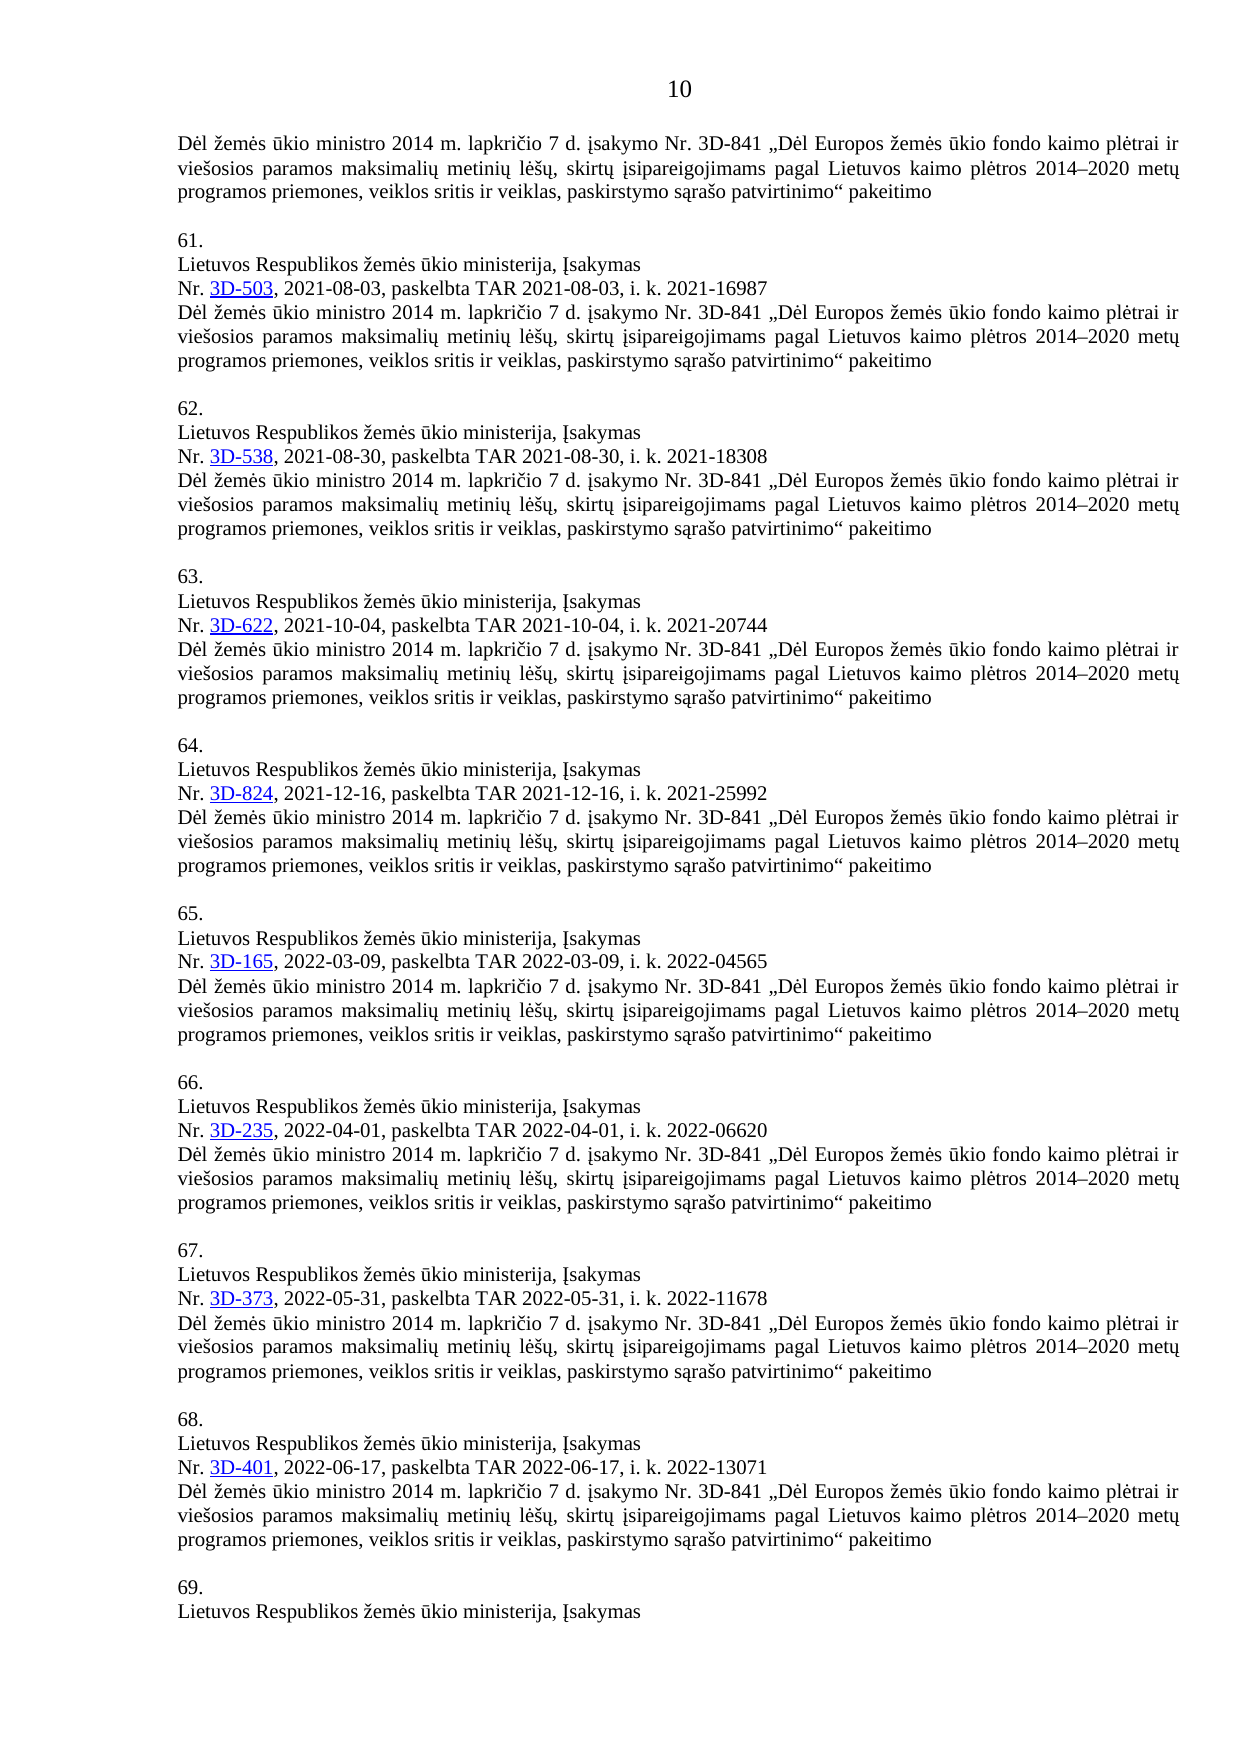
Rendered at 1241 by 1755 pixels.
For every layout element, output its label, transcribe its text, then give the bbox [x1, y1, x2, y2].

text Nr. 3D-373, 2022-05-31, paskelbta TAR 2022-05-31, i. k. 2022-11678 [177, 1286, 1181, 1310]
text 62. [177, 396, 1181, 420]
text 68. [177, 1407, 1181, 1431]
text Lietuvos Respublikos žemės ūkio ministerija, Įsakymas [177, 1262, 1181, 1286]
text Nr. 3D-622, 2021-10-04, paskelbta TAR 2021-10-04, i. k. 2021-20744 [177, 613, 1181, 637]
text Dėl žemės ūkio ministro 2014 m. lapkričio 7 d. įsakymo Nr. 3D-841 „Dėl Europos žemės ūkio fondo kaimo plėtrai ir viešosios paramos maksimalių metinių lėšų, skirtų įsipareigojimams pagal Lietuvos kaimo plėtros 2014–2020 metų programos priemones, veiklos sritis ir veiklas, paskirstymo sąrašo patvirtinimo“ pakeitimo [177, 805, 1181, 877]
text 63. [177, 564, 1181, 588]
text Lietuvos Respublikos žemės ūkio ministerija, Įsakymas [177, 588, 1181, 613]
text Nr. 3D-503, 2021-08-03, paskelbta TAR 2021-08-03, i. k. 2021-16987 [177, 276, 1181, 300]
text Dėl žemės ūkio ministro 2014 m. lapkričio 7 d. įsakymo Nr. 3D-841 „Dėl Europos žemės ūkio fondo kaimo plėtrai ir viešosios paramos maksimalių metinių lėšų, skirtų įsipareigojimams pagal Lietuvos kaimo plėtros 2014–2020 metų programos priemones, veiklos sritis ir veiklas, paskirstymo sąrašo patvirtinimo“ pakeitimo [177, 973, 1181, 1046]
text Dėl žemės ūkio ministro 2014 m. lapkričio 7 d. įsakymo Nr. 3D-841 „Dėl Europos žemės ūkio fondo kaimo plėtrai ir viešosios paramos maksimalių metinių lėšų, skirtų įsipareigojimams pagal Lietuvos kaimo plėtros 2014–2020 metų programos priemones, veiklos sritis ir veiklas, paskirstymo sąrašo patvirtinimo“ pakeitimo [177, 1142, 1181, 1214]
text Nr. 3D-401, 2022-06-17, paskelbta TAR 2022-06-17, i. k. 2022-13071 [177, 1455, 1181, 1479]
text Nr. 3D-235, 2022-04-01, paskelbta TAR 2022-04-01, i. k. 2022-06620 [177, 1118, 1181, 1142]
text Nr. 3D-824, 2021-12-16, paskelbta TAR 2021-12-16, i. k. 2021-25992 [177, 781, 1181, 805]
text 69. [177, 1575, 1181, 1599]
text Dėl žemės ūkio ministro 2014 m. lapkričio 7 d. įsakymo Nr. 3D-841 „Dėl Europos žemės ūkio fondo kaimo plėtrai ir viešosios paramos maksimalių metinių lėšų, skirtų įsipareigojimams pagal Lietuvos kaimo plėtros 2014–2020 metų programos priemones, veiklos sritis ir veiklas, paskirstymo sąrašo patvirtinimo“ pakeitimo [177, 1479, 1181, 1551]
text Lietuvos Respublikos žemės ūkio ministerija, Įsakymas [177, 925, 1181, 949]
text Nr. 3D-165, 2022-03-09, paskelbta TAR 2022-03-09, i. k. 2022-04565 [177, 949, 1181, 973]
text Dėl žemės ūkio ministro 2014 m. lapkričio 7 d. įsakymo Nr. 3D-841 „Dėl Europos žemės ūkio fondo kaimo plėtrai ir viešosios paramos maksimalių metinių lėšų, skirtų įsipareigojimams pagal Lietuvos kaimo plėtros 2014–2020 metų programos priemones, veiklos sritis ir veiklas, paskirstymo sąrašo patvirtinimo“ pakeitimo [177, 637, 1181, 709]
text Dėl žemės ūkio ministro 2014 m. lapkričio 7 d. įsakymo Nr. 3D-841 „Dėl Europos žemės ūkio fondo kaimo plėtrai ir viešosios paramos maksimalių metinių lėšų, skirtų įsipareigojimams pagal Lietuvos kaimo plėtros 2014–2020 metų programos priemones, veiklos sritis ir veiklas, paskirstymo sąrašo patvirtinimo“ pakeitimo [177, 300, 1181, 372]
text Dėl žemės ūkio ministro 2014 m. lapkričio 7 d. įsakymo Nr. 3D-841 „Dėl Europos žemės ūkio fondo kaimo plėtrai ir viešosios paramos maksimalių metinių lėšų, skirtų įsipareigojimams pagal Lietuvos kaimo plėtros 2014–2020 metų programos priemones, veiklos sritis ir veiklas, paskirstymo sąrašo patvirtinimo“ pakeitimo [177, 468, 1181, 540]
text 64. [177, 733, 1181, 757]
text Lietuvos Respublikos žemės ūkio ministerija, Įsakymas [177, 1599, 1181, 1623]
text Dėl žemės ūkio ministro 2014 m. lapkričio 7 d. įsakymo Nr. 3D-841 „Dėl Europos žemės ūkio fondo kaimo plėtrai ir viešosios paramos maksimalių metinių lėšų, skirtų įsipareigojimams pagal Lietuvos kaimo plėtros 2014–2020 metų programos priemones, veiklos sritis ir veiklas, paskirstymo sąrašo patvirtinimo“ pakeitimo [177, 131, 1181, 203]
text 66. [177, 1070, 1181, 1094]
text Lietuvos Respublikos žemės ūkio ministerija, Įsakymas [177, 1431, 1181, 1455]
text Lietuvos Respublikos žemės ūkio ministerija, Įsakymas [177, 1094, 1181, 1118]
text 61. [177, 228, 1181, 252]
text 65. [177, 901, 1181, 925]
text Lietuvos Respublikos žemės ūkio ministerija, Įsakymas [177, 252, 1181, 276]
text Lietuvos Respublikos žemės ūkio ministerija, Įsakymas [177, 757, 1181, 781]
text Lietuvos Respublikos žemės ūkio ministerija, Įsakymas [177, 420, 1181, 444]
text Nr. 3D-538, 2021-08-30, paskelbta TAR 2021-08-30, i. k. 2021-18308 [177, 444, 1181, 468]
text 67. [177, 1238, 1181, 1262]
text Dėl žemės ūkio ministro 2014 m. lapkričio 7 d. įsakymo Nr. 3D-841 „Dėl Europos žemės ūkio fondo kaimo plėtrai ir viešosios paramos maksimalių metinių lėšų, skirtų įsipareigojimams pagal Lietuvos kaimo plėtros 2014–2020 metų programos priemones, veiklos sritis ir veiklas, paskirstymo sąrašo patvirtinimo“ pakeitimo [177, 1310, 1181, 1383]
